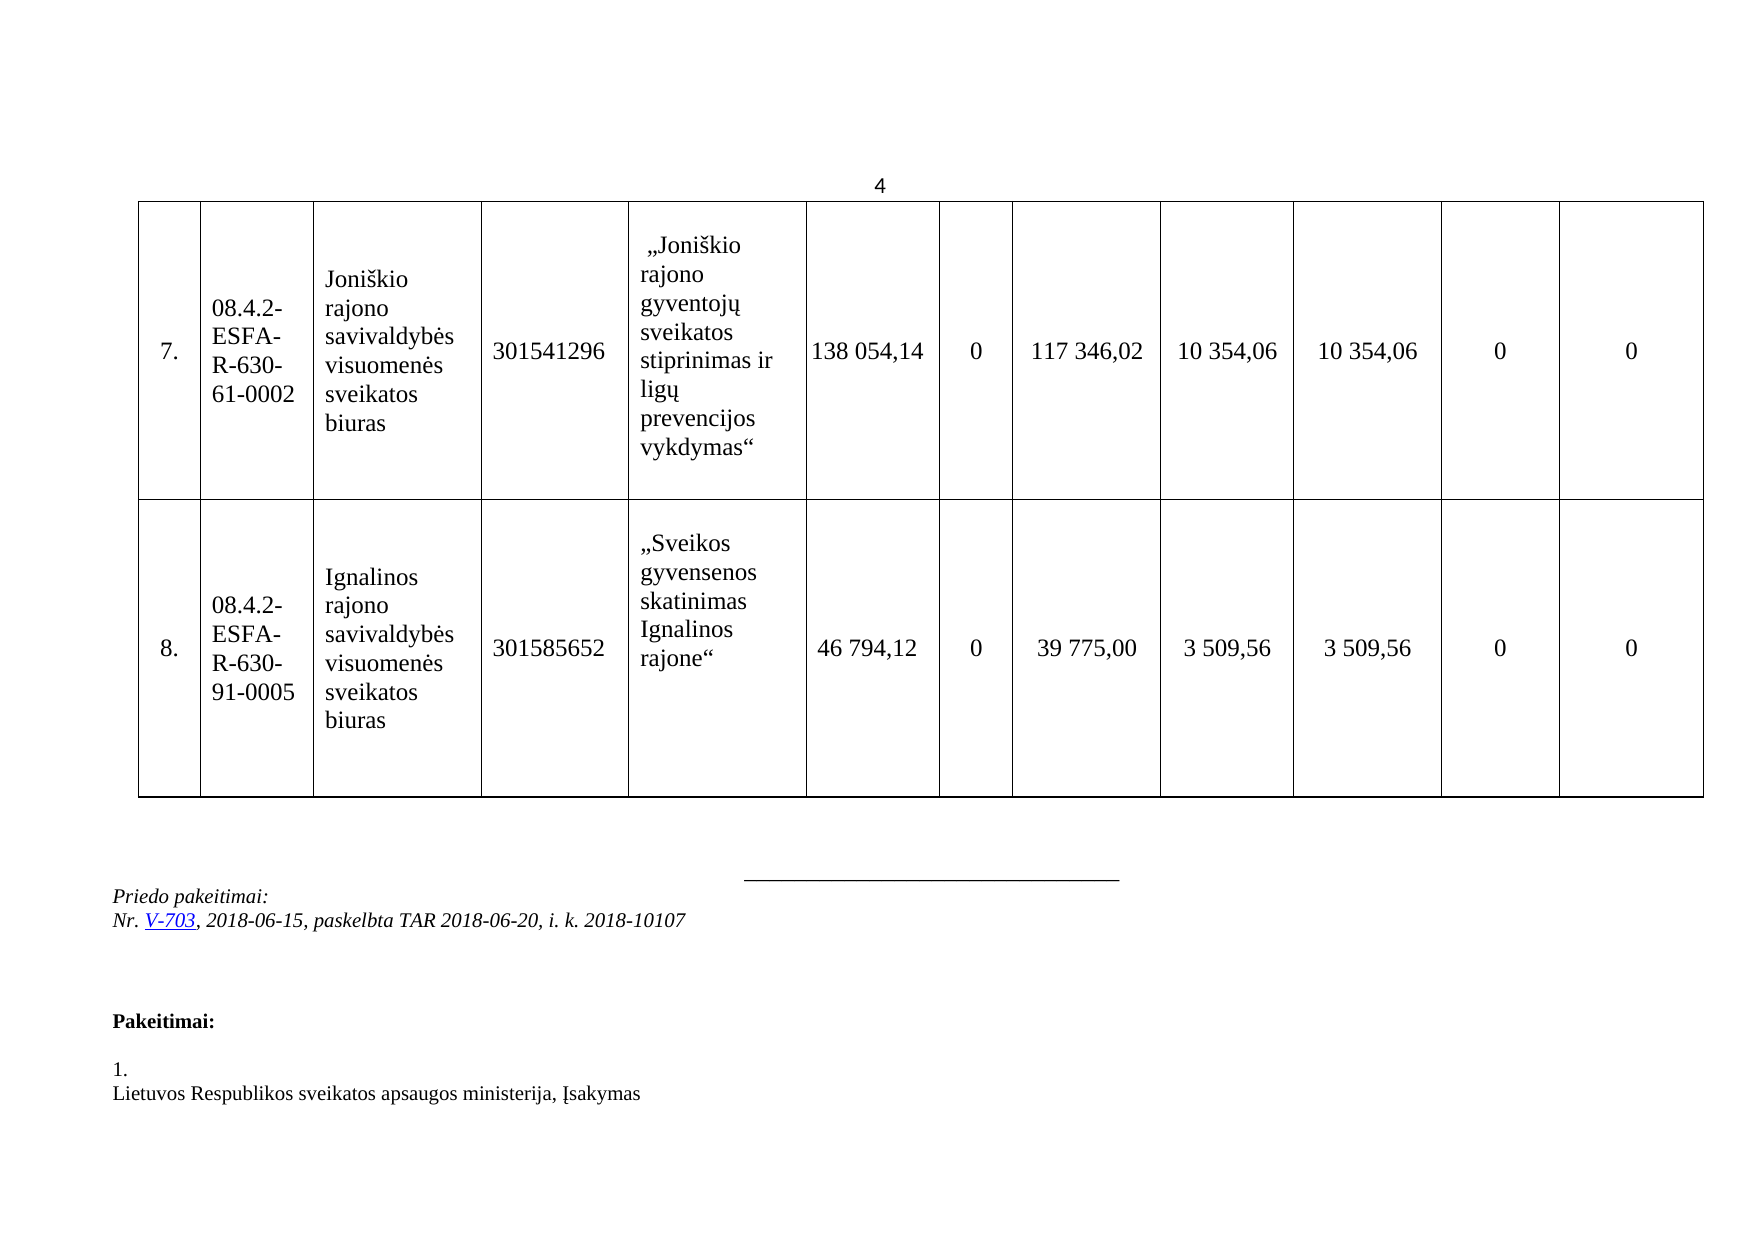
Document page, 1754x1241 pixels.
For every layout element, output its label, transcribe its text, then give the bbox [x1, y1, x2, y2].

table_cell Joniškio rajono savivaldybės visuomenės sveikatos biuras [314, 202, 481, 498]
table_cell 0 [940, 500, 1012, 796]
table_cell 138 054,14 [807, 202, 939, 498]
text Lietuvos Respublikos sveikatos apsaugos ministerija, Įsakymas [112, 1081, 1648, 1105]
table_cell 301585652 [482, 500, 628, 796]
table_cell 3 509,56 [1294, 500, 1441, 796]
table_cell 0 [940, 202, 1012, 498]
table_cell 46 794,12 [807, 500, 939, 796]
table_cell 10 354,06 [1161, 202, 1293, 498]
table_cell 0 [1442, 500, 1559, 796]
table_cell 301541296 [482, 202, 628, 498]
table_cell 39 775,00 [1013, 500, 1160, 796]
text 1. [112, 1057, 1648, 1081]
text Pakeitimai: [112, 1009, 1648, 1033]
table_cell 117 346,02 [1013, 202, 1160, 498]
table_cell „Sveikos gyvensenos skatinimas Ignalinos rajone“ [629, 500, 806, 796]
table_cell 3 509,56 [1161, 500, 1293, 796]
table_cell 0 [1442, 202, 1559, 498]
table_cell 8. [139, 500, 200, 796]
table_cell 08.4.2-ESFA-R-630-61-0002 [201, 202, 313, 498]
text Priedo pakeitimai: [112, 884, 1648, 908]
table_cell 10 354,06 [1294, 202, 1441, 498]
table_cell 0 [1560, 202, 1703, 498]
text Nr. V-703, 2018-06-15, paskelbta TAR 2018-06-20, i. k. 2018-10107 [112, 908, 1648, 932]
text ______________________________ [112, 855, 1648, 884]
table_cell „Joniškio rajono gyventojų sveikatos stiprinimas ir ligų prevencijos vykdymas“ [629, 202, 806, 498]
table_cell 08.4.2-ESFA-R-630-91-0005 [201, 500, 313, 796]
table_cell Ignalinos rajono savivaldybės visuomenės sveikatos biuras [314, 500, 481, 796]
table_cell 7. [139, 202, 200, 498]
table_cell 0 [1560, 500, 1703, 796]
